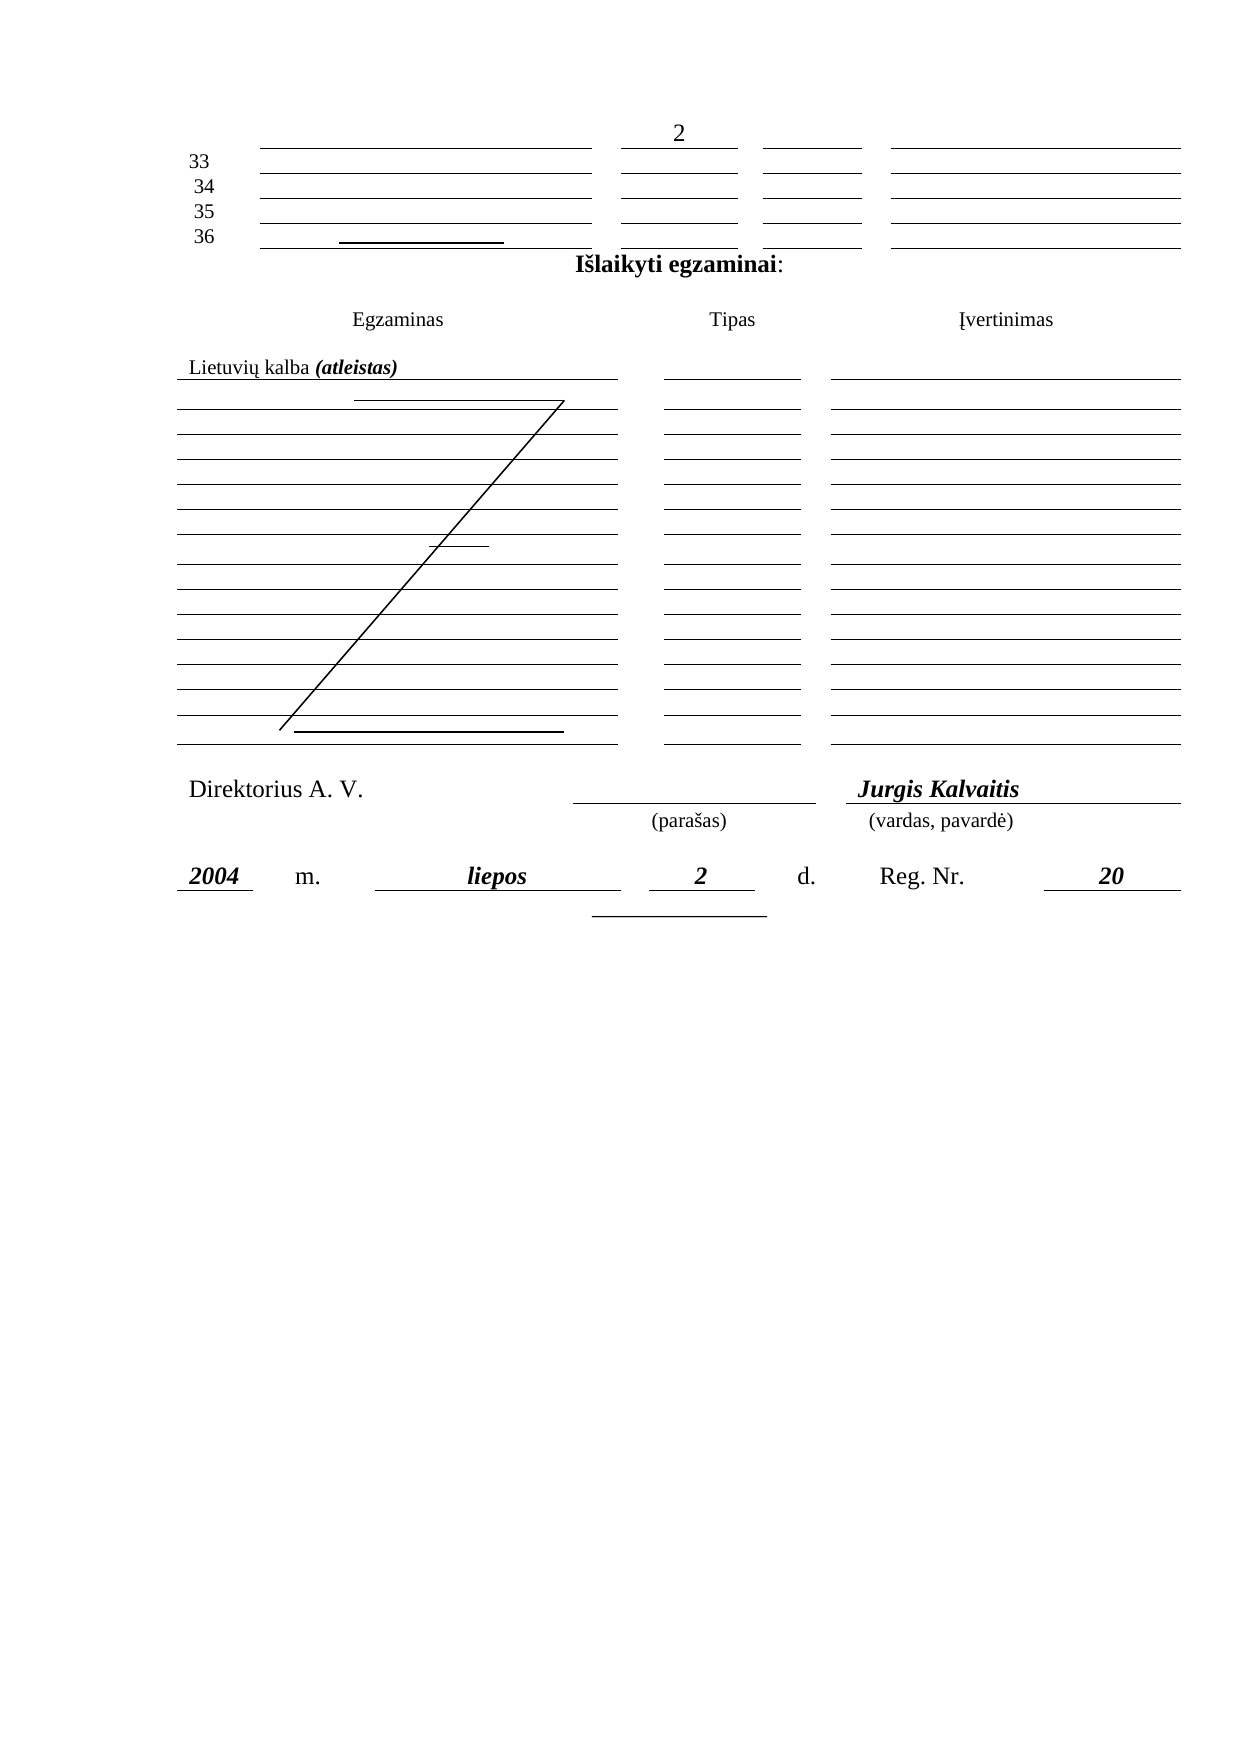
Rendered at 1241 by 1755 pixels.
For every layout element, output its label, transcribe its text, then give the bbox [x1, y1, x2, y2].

table_cell [862, 173, 891, 198]
table_cell [891, 224, 1181, 248]
table_cell 35 [177, 198, 231, 223]
table_cell [177, 535, 446, 564]
table_cell [664, 615, 801, 639]
table_header [816, 774, 846, 803]
table_cell [801, 614, 831, 639]
table_cell [862, 223, 891, 248]
table_cell [831, 565, 1181, 589]
table_cell [260, 149, 592, 173]
table_cell [260, 199, 592, 223]
table_cell Lietuvių kalba (atleistas) [177, 355, 618, 379]
table_cell [618, 715, 664, 744]
table_cell [621, 224, 738, 248]
table_cell [831, 690, 1181, 714]
table_cell [831, 460, 1181, 484]
table_cell [618, 614, 664, 639]
table_cell [618, 379, 664, 408]
table_cell [177, 460, 511, 484]
table_cell [862, 148, 891, 173]
table_cell [664, 510, 801, 534]
table_cell [763, 199, 862, 223]
table_cell [664, 535, 801, 564]
table_cell [831, 535, 1181, 564]
table_header [801, 307, 831, 355]
table_header [573, 774, 816, 803]
table_cell [801, 664, 831, 689]
table_cell [592, 173, 621, 198]
table_cell [831, 510, 1181, 534]
table_cell [801, 715, 831, 744]
table_cell 36 [177, 223, 231, 248]
table_cell [801, 459, 831, 484]
table_cell [231, 223, 260, 248]
table_header [497, 774, 573, 803]
table_cell [618, 664, 664, 689]
table_header 20 [1044, 861, 1181, 890]
table_cell [801, 379, 831, 408]
table_cell 34 [177, 173, 231, 198]
table_cell [592, 198, 621, 223]
table_cell [831, 435, 1181, 459]
table_header Jurgis Kalvaitis [846, 774, 1181, 803]
table_header liepos [375, 861, 621, 890]
table_cell [177, 410, 554, 434]
table_header [755, 861, 786, 890]
table_cell [260, 174, 592, 198]
table_cell [831, 665, 1181, 689]
table_cell [451, 510, 618, 534]
table_cell [618, 484, 664, 509]
table_cell [177, 716, 618, 744]
table_cell 33 [177, 148, 231, 173]
table_header [345, 861, 375, 890]
table_cell [495, 460, 618, 484]
table_cell [618, 689, 664, 714]
table_cell [738, 148, 762, 173]
table_cell [831, 590, 1181, 614]
table_cell [862, 198, 891, 223]
table_cell [621, 199, 738, 223]
table_cell [618, 564, 664, 589]
table_cell [296, 690, 618, 714]
table_cell [260, 224, 592, 248]
table_cell [831, 380, 1181, 408]
table_cell [801, 689, 831, 714]
table_cell [831, 615, 1181, 639]
table_cell [177, 665, 333, 689]
table_header Tipas [664, 307, 801, 355]
table_cell [801, 639, 831, 664]
table_cell [177, 590, 398, 614]
table_header 2004 [177, 861, 253, 890]
table_cell [339, 640, 618, 664]
table_cell [231, 198, 260, 223]
table_cell [618, 434, 664, 459]
table_cell [801, 434, 831, 459]
table_cell [318, 665, 618, 689]
table_cell [801, 564, 831, 589]
table_cell [801, 589, 831, 614]
table_header d. [786, 861, 836, 890]
table_header Direktorius A. V. [177, 774, 497, 803]
table_header 2 [649, 861, 755, 890]
table_cell [231, 148, 260, 173]
table_cell [664, 640, 801, 664]
table_cell [618, 509, 664, 534]
table_cell [177, 615, 377, 639]
table_cell [801, 534, 831, 564]
table_cell [664, 380, 801, 408]
table_cell [664, 435, 801, 459]
table_cell [404, 565, 618, 589]
table_cell [738, 198, 762, 223]
table_cell [177, 380, 618, 408]
table_cell [664, 590, 801, 614]
table_cell [618, 639, 664, 664]
table_cell [361, 615, 618, 639]
table_cell [618, 355, 664, 379]
table_cell [801, 409, 831, 434]
table_header [618, 307, 664, 355]
table_cell [382, 590, 618, 614]
table_cell [664, 485, 801, 509]
table_cell [177, 565, 420, 589]
table_cell [177, 435, 532, 459]
table_cell [763, 149, 862, 173]
table_cell [177, 640, 355, 664]
table_cell [738, 223, 762, 248]
table_cell [801, 355, 831, 379]
table_cell [664, 410, 801, 434]
table_cell [618, 459, 664, 484]
text ______________ [177, 891, 1181, 920]
table_cell [516, 435, 618, 459]
table_cell [618, 534, 664, 564]
table_header [253, 861, 284, 890]
table_cell [891, 199, 1181, 223]
table_cell [801, 484, 831, 509]
table_cell [177, 510, 467, 534]
table_cell [664, 716, 801, 744]
table_header Įvertinimas [831, 307, 1181, 355]
table_cell [177, 485, 489, 509]
table_header [836, 861, 862, 890]
table_cell [664, 690, 801, 714]
table_header [621, 861, 649, 890]
table_cell [618, 409, 664, 434]
table_cell [618, 589, 664, 614]
table_cell [664, 355, 801, 379]
table_cell [831, 640, 1181, 664]
text (parašas) (vardas, pavardė) [177, 804, 1181, 833]
table_cell [592, 148, 621, 173]
table_cell [177, 690, 312, 714]
table_cell [621, 174, 738, 198]
table_cell [763, 224, 862, 248]
table_cell [592, 223, 621, 248]
table_cell [801, 509, 831, 534]
table_cell [664, 565, 801, 589]
table_cell [738, 173, 762, 198]
table_cell [473, 485, 618, 509]
table_cell [831, 355, 1181, 379]
table_header Egzaminas [177, 307, 618, 355]
table_cell [763, 174, 862, 198]
table_cell [891, 149, 1181, 173]
table_cell [831, 410, 1181, 434]
table_cell [621, 149, 738, 173]
table_cell [426, 535, 618, 564]
table_cell [664, 460, 801, 484]
table_cell [891, 174, 1181, 198]
table_cell [831, 485, 1181, 509]
text Išlaikyti egzaminai: [177, 249, 1181, 278]
table_cell [231, 173, 260, 198]
table_header m. [284, 861, 344, 890]
table_cell [664, 665, 801, 689]
table_header Reg. Nr. [862, 861, 1044, 890]
table_cell [831, 716, 1181, 744]
table_cell [538, 410, 618, 434]
